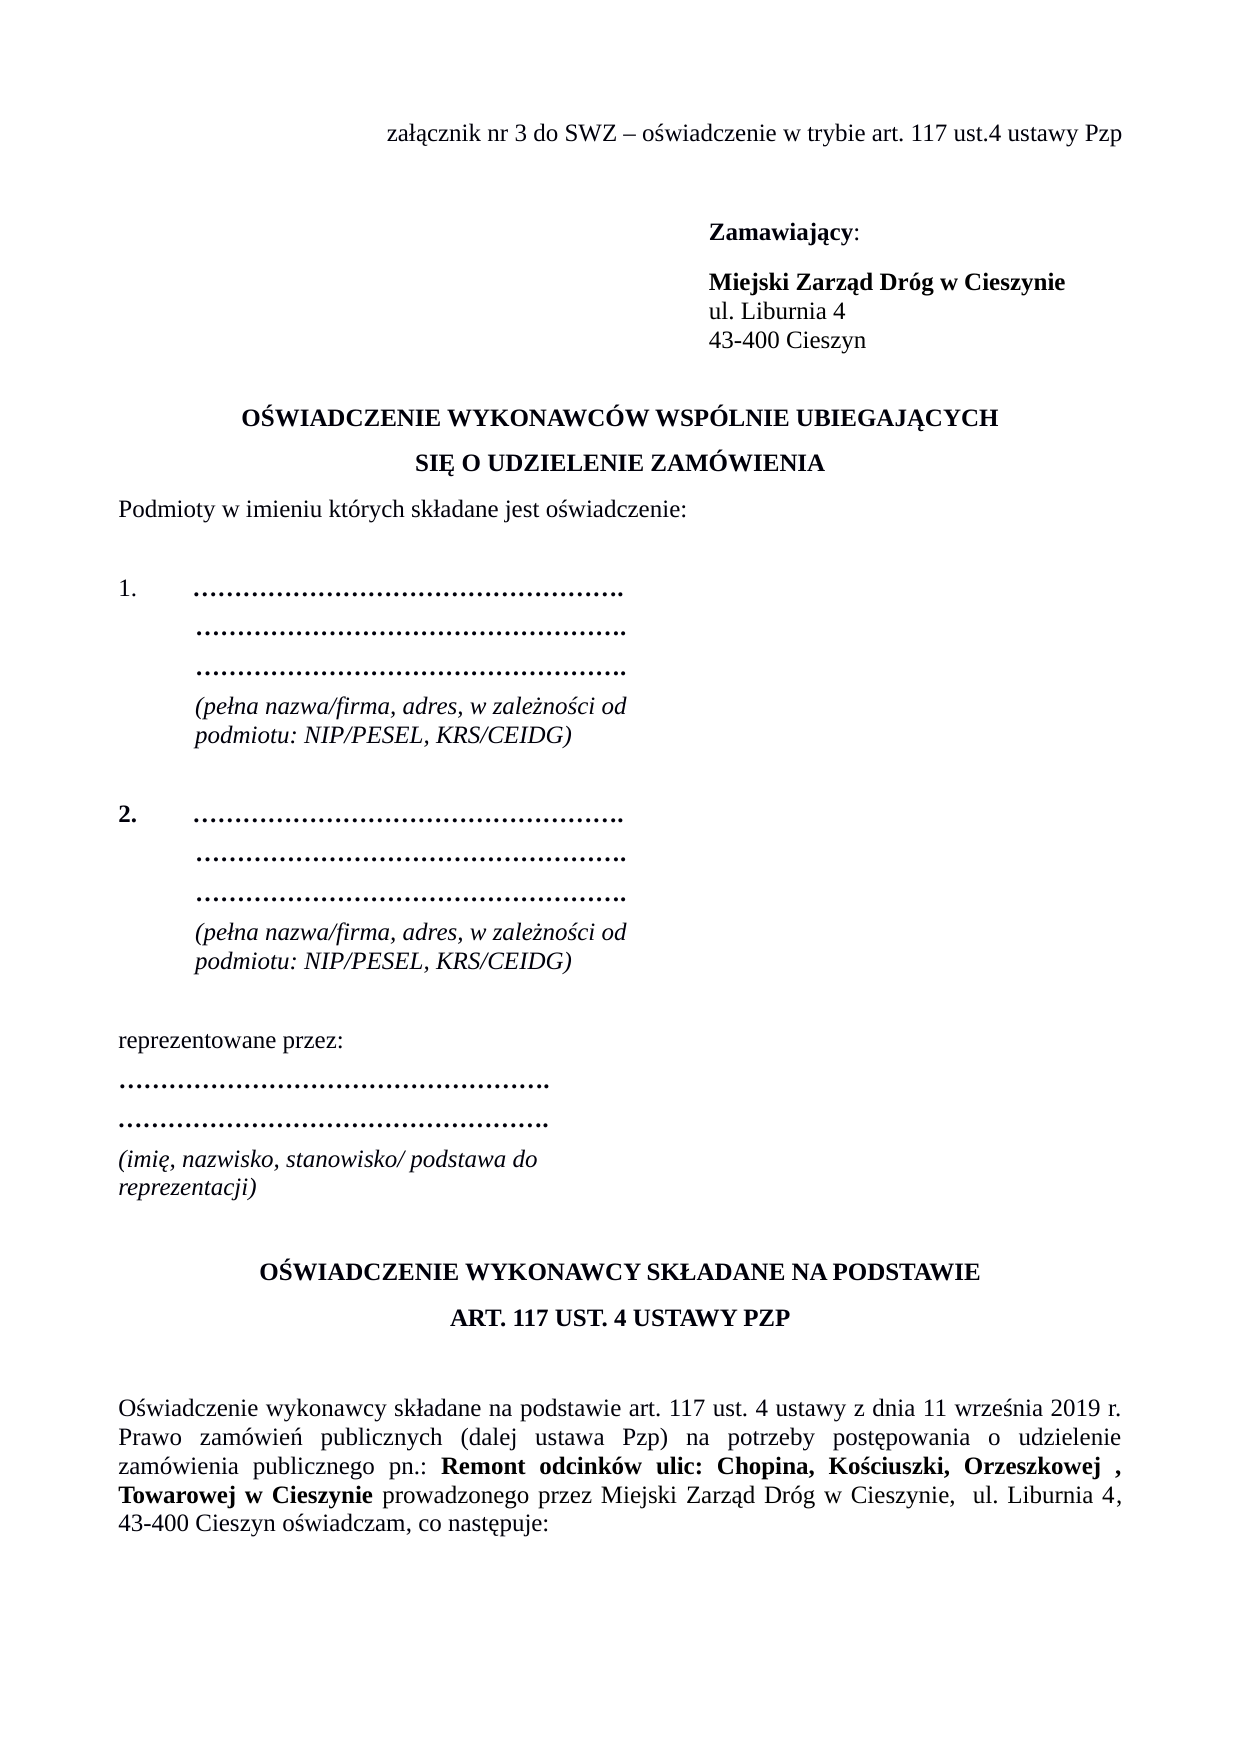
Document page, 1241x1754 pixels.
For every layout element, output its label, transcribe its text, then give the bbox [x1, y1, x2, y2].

text Oświadczenie wykonawcy składane na podstawie art. 117 ust. 4 ustawy z dnia 11 września 2019 r. Prawo zamówień publicznych (dalej ustawa Pzp) na potrzeby postępowania o udzielenie zamówienia publicznego pn.: Remont odcinków ulic: Chopina, Kościuszki, Orzeszkowej , Towarowej w Cieszynie prowadzonego przez Miejski Zarząd Dróg w Cieszynie, ul. Liburnia 4, 43-400 Cieszyn oświadczam, co następuje: [118, 1393, 1122, 1537]
text reprezentowane przez: [118, 1025, 650, 1054]
text (pełna nazwa/firma, adres, w zależności od podmiotu: NIP/PESEL, KRS/CEIDG) [195, 691, 650, 749]
subtitle załącznik nr 3 do SWZ – oświadczenie w trybie art. 117 ust.4 ustawy Pzp [118, 118, 1122, 147]
text Zamawiający: [118, 217, 1122, 246]
list ……………………………………………. [118, 573, 1122, 602]
text ……………………………………………. [195, 612, 1122, 641]
text (imię, nazwisko, stanowisko/ podstawa do reprezentacji) [118, 1144, 650, 1201]
text ……………………………………………. [118, 1104, 1122, 1133]
text OŚWIADCZENIE WYKONAWCY SKŁADANE NA PODSTAWIE [118, 1257, 1122, 1286]
text SIĘ O UDZIELENIE ZAMÓWIENIA [118, 448, 1122, 477]
text ……………………………………………. [195, 878, 1122, 907]
text Podmioty w imieniu których składane jest oświadczenie: [118, 494, 1122, 523]
text ……………………………………………. [195, 652, 1122, 681]
text ART. 117 UST. 4 USTAWY PZP [118, 1303, 1122, 1331]
text OŚWIADCZENIE WYKONAWCÓW WSPÓLNIE UBIEGAJĄCYCH [118, 403, 1122, 432]
text ……………………………………………. [195, 838, 1122, 867]
text ……………………………………………. [118, 1065, 1122, 1093]
list ……………………………………………. [118, 799, 1122, 828]
text Miejski Zarząd Dróg w Cieszynie [709, 267, 1122, 296]
text ul. Liburnia 4 [709, 296, 1122, 325]
text (pełna nazwa/firma, adres, w zależności od podmiotu: NIP/PESEL, KRS/CEIDG) [195, 917, 650, 975]
text 43-400 Cieszyn [709, 325, 1122, 353]
